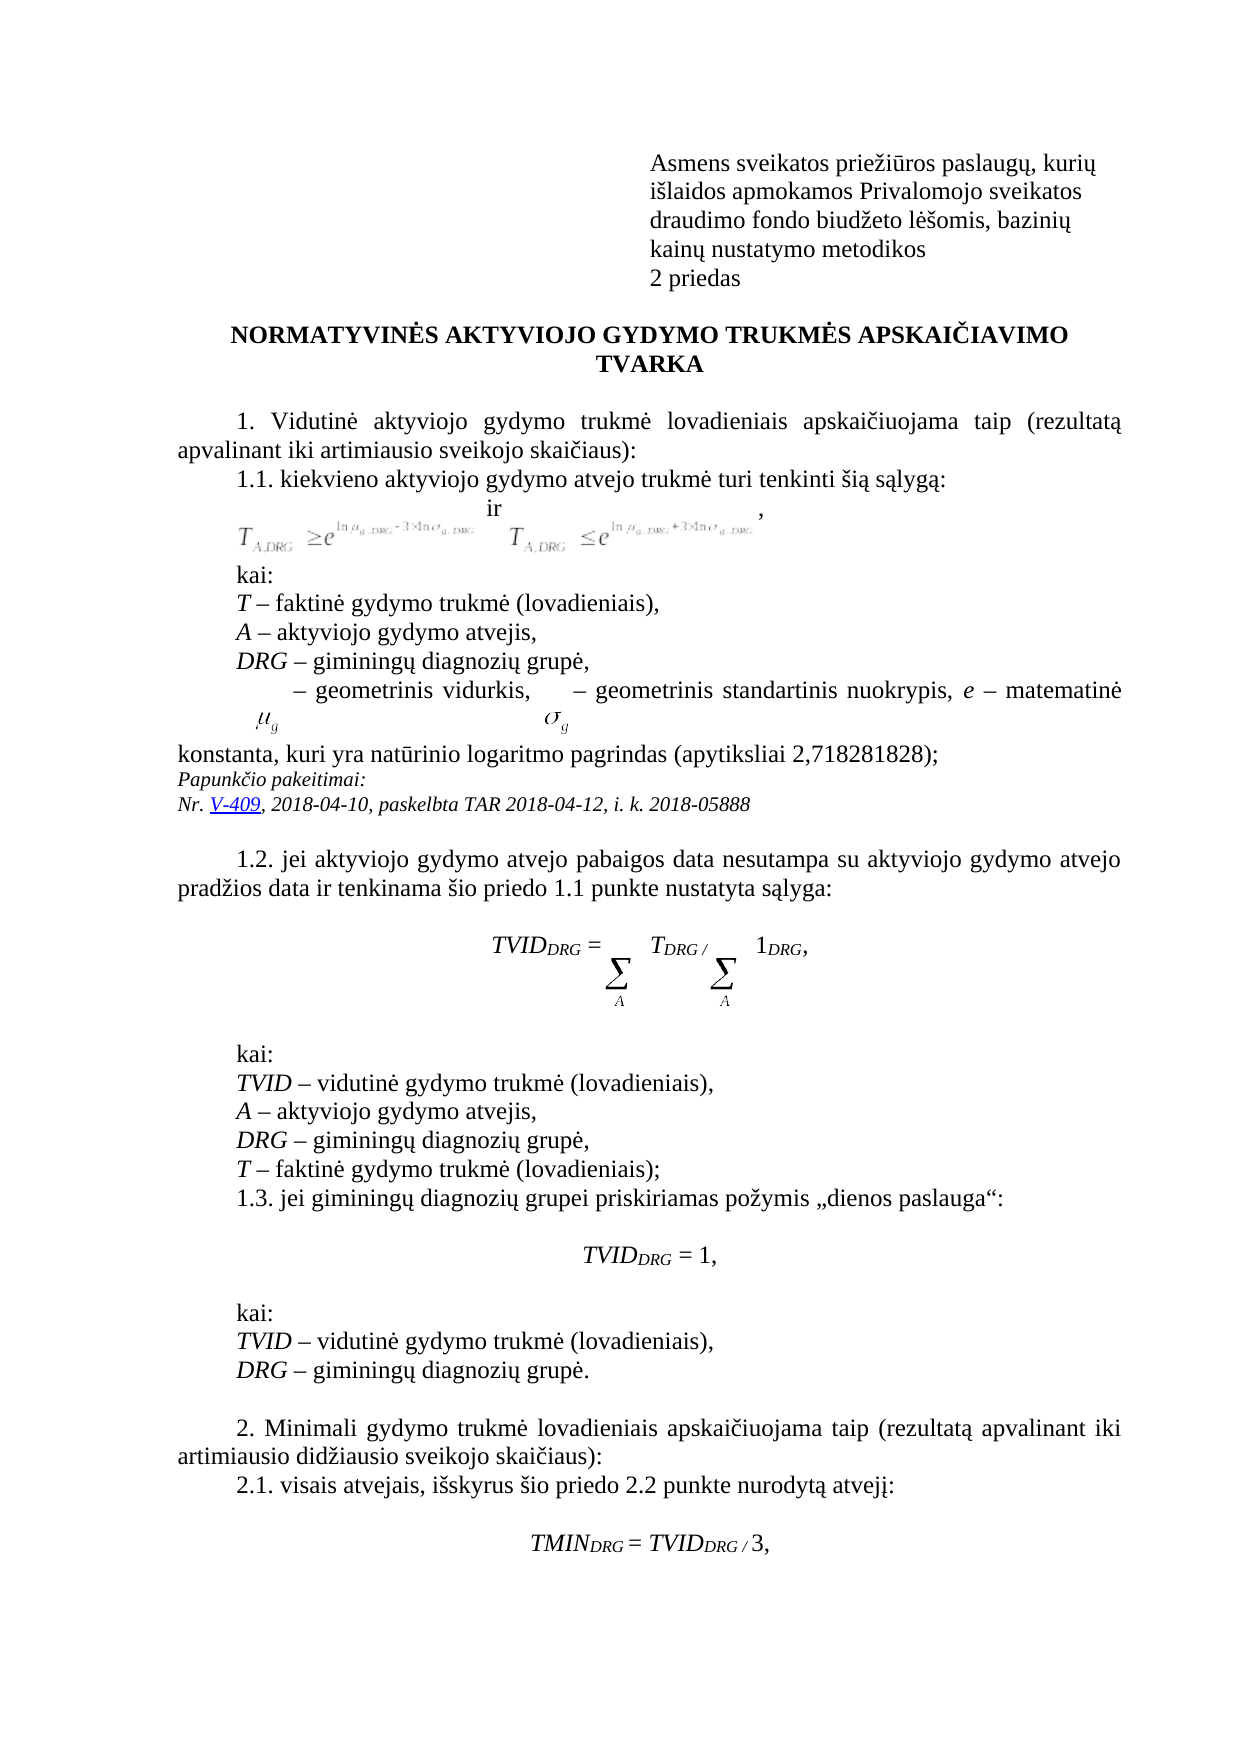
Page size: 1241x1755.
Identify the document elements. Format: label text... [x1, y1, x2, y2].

text 1.3. jei giminingų diagnozių grupei priskiriamas požymis „dienos paslauga“: [177, 1183, 1122, 1211]
text 1.2. jei aktyviojo gydymo atvejo pabaigos data nesutampa su aktyviojo gydymo atvejo pradžios data ir tenkinama šio priedo 1.1 punkte nustatyta sąlyga: [177, 844, 1122, 902]
text TMINDRG = TVIDDRG / 3, [177, 1528, 1122, 1556]
text TVIDDRG = 1, [177, 1240, 1122, 1269]
text kai: [177, 1298, 1122, 1326]
text TVID – vidutinė gydymo trukmė (lovadieniais), [177, 1326, 1122, 1355]
text NORMATYVINĖS AKTYVIOJO GYDYMO TRUKMĖS APSKAIČIAVIMO TVARKA [177, 320, 1122, 378]
text Nr. V-409, 2018-04-10, paskelbta TAR 2018-04-12, i. k. 2018-05888 [177, 791, 1122, 816]
text T – faktinė gydymo trukmė (lovadieniais), [236, 588, 1122, 617]
text DRG – giminingų diagnozių grupė, [177, 1125, 1122, 1154]
text 2.1. visais atvejais, išskyrus šio priedo 2.2 punkte nurodytą atvejį: [177, 1470, 1122, 1499]
text A – aktyviojo gydymo atvejis, [236, 617, 1122, 646]
text 1.1. kiekvieno aktyviojo gydymo atvejo trukmė turi tenkinti šią sąlygą: [236, 464, 1122, 493]
text TVID – vidutinė gydymo trukmė (lovadieniais), [177, 1068, 1122, 1096]
text ir , [236, 493, 1122, 560]
text 1. Vidutinė aktyviojo gydymo trukmė lovadieniais apskaičiuojama taip (rezultatą apvalinant iki artimiausio sveikojo skaičiaus): [177, 406, 1122, 464]
text Asmens sveikatos priežiūros paslaugų, kurių išlaidos apmokamos Privalomojo sveikatos draudimo fondo biudžeto lėšomis, bazinių kainų nustatymo metodikos [649, 148, 1122, 263]
text – geometrinis vidurkis, – geometrinis standartinis nuokrypis, e – matematinė konstanta, kuri yra natūrinio logaritmo pagrindas (apytiksliai 2,718281828); [177, 675, 1122, 767]
text TVIDDRG =TDRG /1DRG, [177, 931, 1122, 1010]
text DRG – giminingų diagnozių grupė. [177, 1355, 1122, 1384]
text A – aktyviojo gydymo atvejis, [177, 1096, 1122, 1125]
text 2 priedas [649, 263, 1122, 291]
text DRG – giminingų diagnozių grupė, [236, 646, 1122, 675]
text kai: [177, 1039, 1122, 1068]
text Papunkčio pakeitimai: [177, 767, 1122, 791]
text kai: [236, 560, 1122, 588]
text T – faktinė gydymo trukmė (lovadieniais); [177, 1154, 1122, 1183]
text 2. Minimali gydymo trukmė lovadieniais apskaičiuojama taip (rezultatą apvalinant iki artimiausio didžiausio sveikojo skaičiaus): [177, 1413, 1122, 1470]
